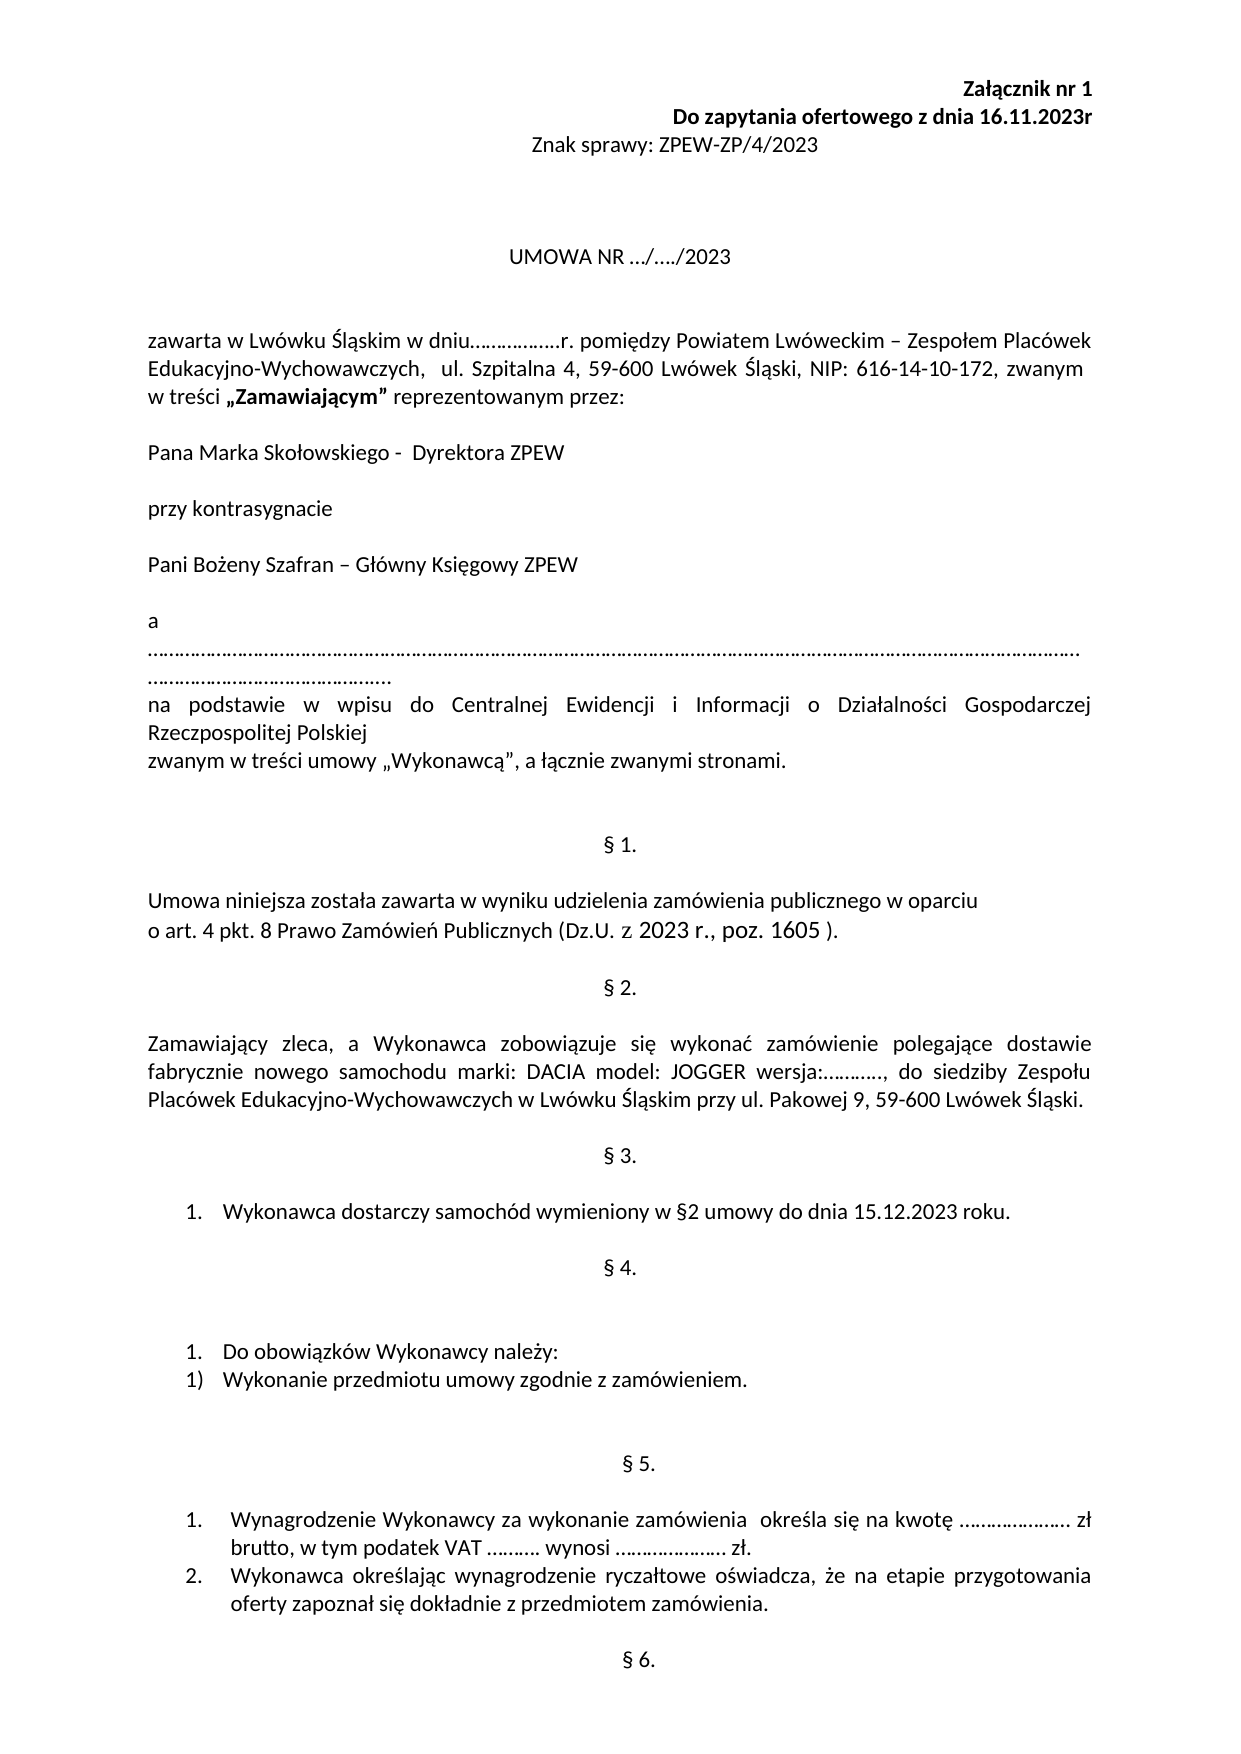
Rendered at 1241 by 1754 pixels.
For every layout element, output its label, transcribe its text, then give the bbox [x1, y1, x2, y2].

text § 3. [148, 1141, 1093, 1169]
text Zamawiający zleca, a Wykonawca zobowiązuje się wykonać zamówienie polegające dostawie fabrycznie nowego samochodu marki: DACIA model: JOGGER wersja:……….., do siedziby Zespołu Placówek Edukacyjno-Wychowawczych w Lwówku Śląskim przy ul. Pakowej 9, 59-600 Lwówek Śląski. [148, 1029, 1093, 1113]
text UMOWA NR …/…./2023 [148, 242, 1093, 270]
text § 5. [185, 1449, 1093, 1477]
list Wykonawca określając wynagrodzenie ryczałtowe oświadcza, że na etapie przygotowania oferty zapoznał się dokładnie z przedmiotem zamówienia. [185, 1561, 1093, 1617]
text Załącznik nr 1 [185, 74, 1093, 102]
text przy kontrasygnacie [148, 494, 1093, 522]
list Wykonawca dostarczy samochód wymieniony w §2 umowy do dnia 15.12.2023 roku. [185, 1197, 1093, 1225]
text § 1. [148, 830, 1093, 858]
list Wykonanie przedmiotu umowy zgodnie z zamówieniem. [185, 1365, 1093, 1393]
text a ………………………………………………………………………………………………………………………………………………………………………………………………….... [148, 606, 1093, 690]
text § 2. [148, 973, 1093, 1001]
list Do obowiązków Wykonawcy należy: [185, 1337, 1093, 1365]
text na podstawie w wpisu do Centralnej Ewidencji i Informacji o Działalności Gospodarczej Rzeczpospolitej Polskiej [148, 690, 1093, 746]
list Wynagrodzenie Wykonawcy za wykonanie zamówienia określa się na kwotę ………………… zł brutto, w tym podatek VAT ………. wynosi ………………… zł. [185, 1505, 1093, 1561]
text Znak sprawy: ZPEW-ZP/4/2023 [185, 130, 1093, 158]
text Pana Marka Skołowskiego - Dyrektora ZPEW [148, 438, 1093, 466]
text o art. 4 pkt. 8 Prawo Zamówień Publicznych (Dz.U. z 2023 r., poz. 1605 ). [148, 914, 1093, 945]
text Do zapytania ofertowego z dnia 16.11.2023r [185, 102, 1093, 130]
text zawarta w Lwówku Śląskim w dniu……………..r. pomiędzy Powiatem Lwóweckim – Zespołem Placówek Edukacyjno-Wychowawczych, ul. Szpitalna 4, 59-600 Lwówek Śląski, NIP: 616-14-10-172, zwanym w treści „Zamawiającym” reprezentowanym przez: [148, 326, 1093, 410]
text § 4. [148, 1253, 1093, 1281]
text § 6. [185, 1645, 1093, 1673]
text Pani Bożeny Szafran – Główny Księgowy ZPEW [148, 550, 1093, 578]
text zwanym w treści umowy „Wykonawcą”, a łącznie zwanymi stronami. [148, 746, 1093, 774]
text Umowa niniejsza została zawarta w wyniku udzielenia zamówienia publicznego w oparciu [148, 886, 1093, 914]
